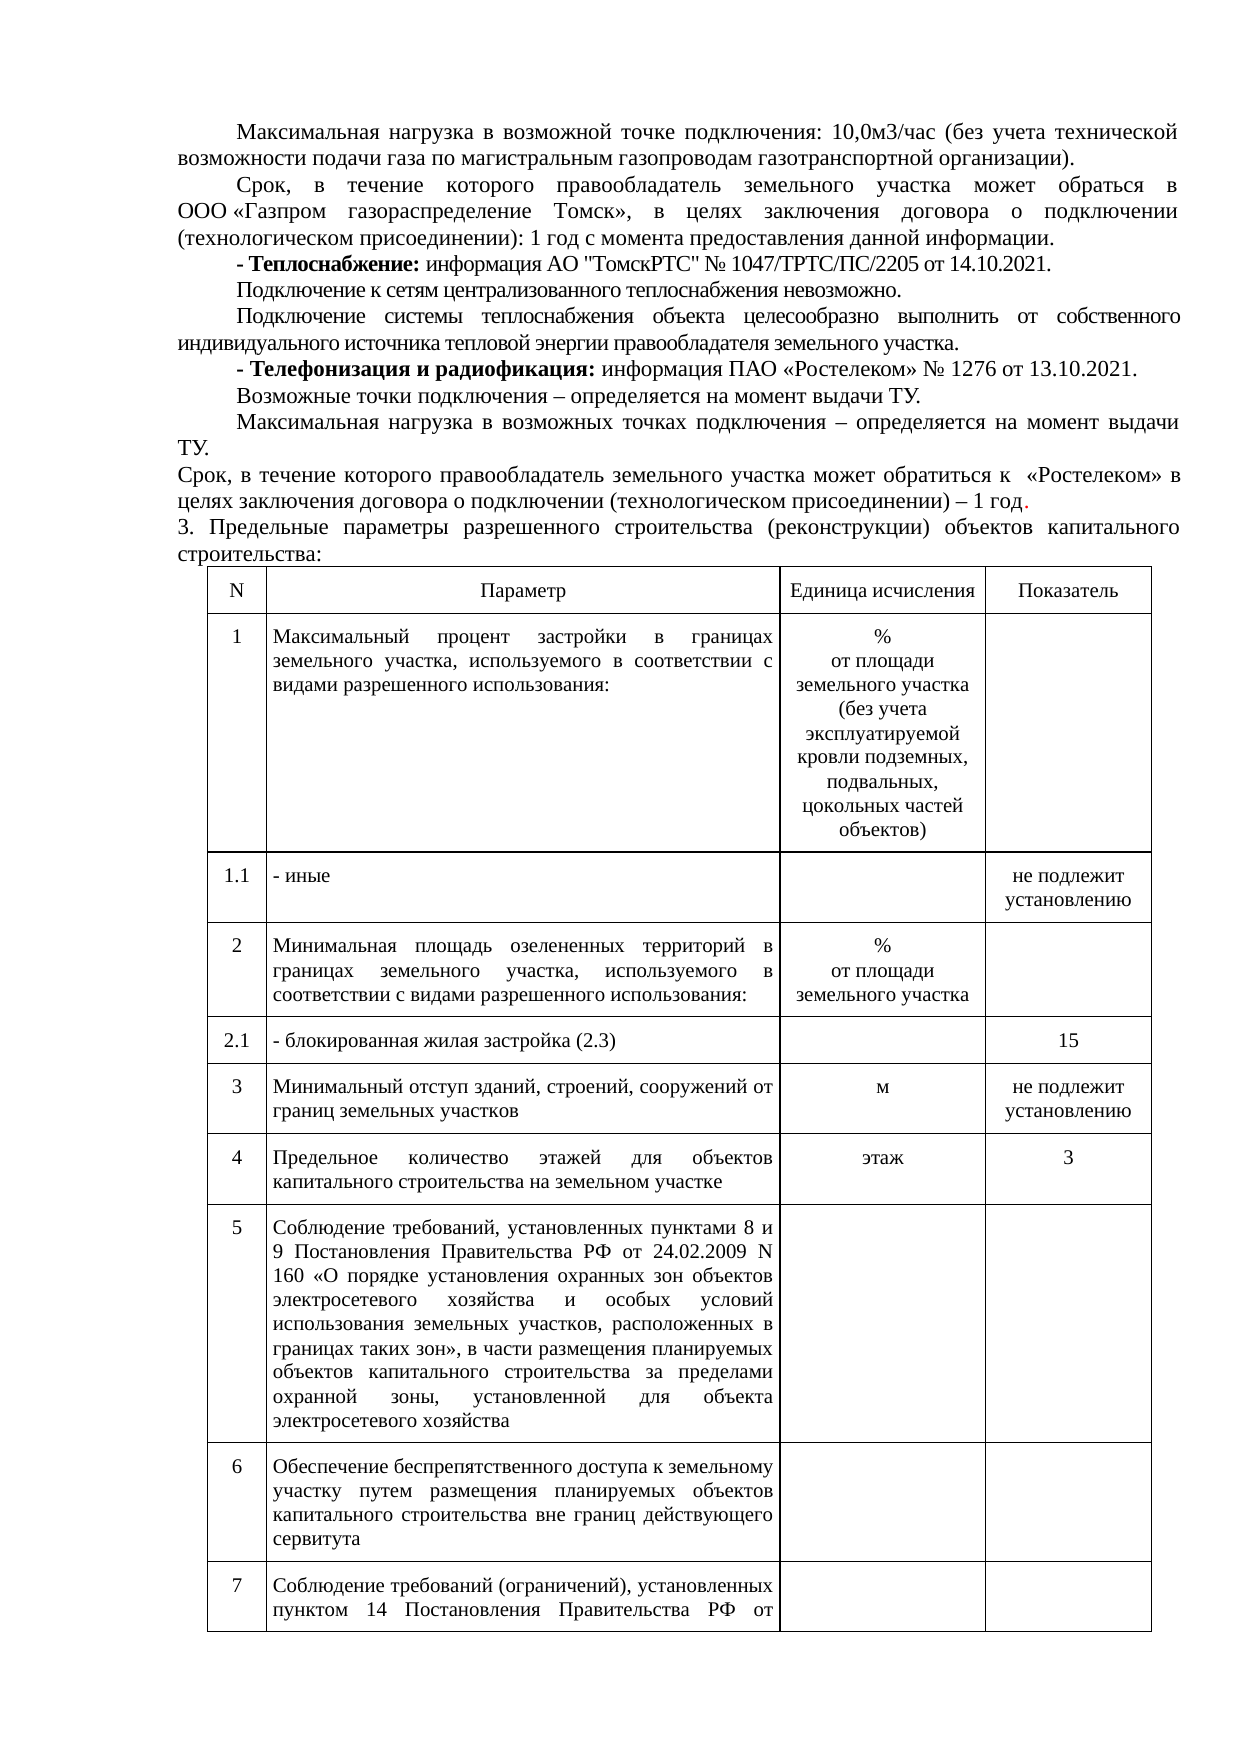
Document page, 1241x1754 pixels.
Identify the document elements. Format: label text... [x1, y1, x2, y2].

table_cell 3 [986, 1134, 1151, 1203]
table_cell [986, 1562, 1151, 1631]
text Возможные точки подключения – определяется на момент выдачи ТУ. [177, 382, 1181, 408]
table_cell [986, 614, 1151, 851]
table_cell Cоблюдение требований, установленных пунктами 8 и 9 Постановления Правительства РФ от 24.02.2009 N 160 «О порядке установления охранных зон объектов электросетевого хозяйства и особых условий использования земельных участков, расположенных в границах таких зон», в части размещения планируемых объектов капитального строительства за пределами охранной зоны, установленной для объекта электросетевого хозяйства [267, 1205, 779, 1442]
text Максимальная нагрузка в возможной точке подключения: 10,0м3/час (без учета технической возможности подачи газа по магистральным газопроводам газотранспортной организации). [177, 118, 1179, 171]
table_cell Предельное количество этажей для объектов капитального строительства на земельном участке [267, 1134, 779, 1203]
text Подключение к сетям централизованного теплоснабжения невозможно. [177, 276, 1181, 303]
text Максимальная нагрузка в возможных точках подключения – определяется на момент выдачи ТУ. [177, 408, 1181, 461]
text Срок, в течение которого правообладатель земельного участка может обраться в ООО «Газпром газораспределение Томск», в целях заключения договора о подключении (технологическом присоединении): 1 год с момента предоставления данной информации. [177, 171, 1179, 250]
table_cell 1.1 [208, 853, 266, 922]
table_header Показатель [986, 567, 1151, 612]
text Срок, в течение которого правообладатель земельного участка может обратиться к «Ростелеком» в целях заключения договора о подключении (технологическом присоединении) – 1 год. [177, 461, 1181, 513]
table_header Единица исчисления [781, 567, 985, 612]
table_cell 6 [208, 1443, 266, 1561]
table_cell % от площади земельного участка (без учета эксплуатируемой кровли подземных, подвальных, цокольных частей объектов) [781, 614, 985, 851]
table_cell [781, 1017, 985, 1063]
table_cell не подлежит установлению [986, 853, 1151, 922]
table_cell 5 [208, 1205, 266, 1442]
table_cell Максимальный процент застройки в границах земельного участка, используемого в соответствии с видами разрешенного использования: [267, 614, 779, 851]
table_cell [986, 1443, 1151, 1561]
table_cell [781, 1205, 985, 1442]
table_cell 3 [208, 1064, 266, 1133]
table_cell 1 [208, 614, 266, 851]
table_cell Обеспечение беспрепятственного доступа к земельному участку путем размещения планируемых объектов капитального строительства вне границ действующего сервитута [267, 1443, 779, 1561]
table_cell - иные [267, 853, 779, 922]
table_cell Минимальная площадь озелененных территорий в границах земельного участка, используемого в соответствии с видами разрешенного использования: [267, 923, 779, 1016]
table_header N [208, 567, 266, 612]
table_cell [781, 853, 985, 922]
table_cell 15 [986, 1017, 1151, 1063]
table_cell 4 [208, 1134, 266, 1203]
table_cell % от площади земельного участка [781, 923, 985, 1016]
table_cell - блокированная жилая застройка (2.3) [267, 1017, 779, 1063]
table_cell 2 [208, 923, 266, 1016]
text 3. Предельные параметры разрешенного строительства (реконструкции) объектов капитального строительства: [177, 513, 1181, 566]
table_cell [781, 1562, 985, 1631]
table_cell м [781, 1064, 985, 1133]
table_cell [986, 1205, 1151, 1442]
text - Теплоснабжение: информация АО "ТомскРТС" № 1047/ТРТС/ПС/2205 от 14.10.2021. [177, 250, 1181, 276]
table_cell [781, 1443, 985, 1561]
text Подключение системы теплоснабжения объекта целесообразно выполнить от собственного индивидуального источника тепловой энергии правообладателя земельного участка. [177, 303, 1181, 355]
table_cell не подлежит установлению [986, 1064, 1151, 1133]
table_cell этаж [781, 1134, 985, 1203]
table_cell Соблюдение требований (ограничений), установленных пунктом 14 Постановления Правительства РФ от [267, 1562, 779, 1631]
table_header Параметр [267, 567, 779, 612]
text - Телефонизация и радиофикация: информация ПАО «Ростелеком» № 1276 от 13.10.2021. [177, 355, 1181, 382]
table_cell [986, 923, 1151, 1016]
table_cell 7 [208, 1562, 266, 1631]
table_cell Минимальный отступ зданий, строений, сооружений от границ земельных участков [267, 1064, 779, 1133]
table_cell 2.1 [208, 1017, 266, 1063]
